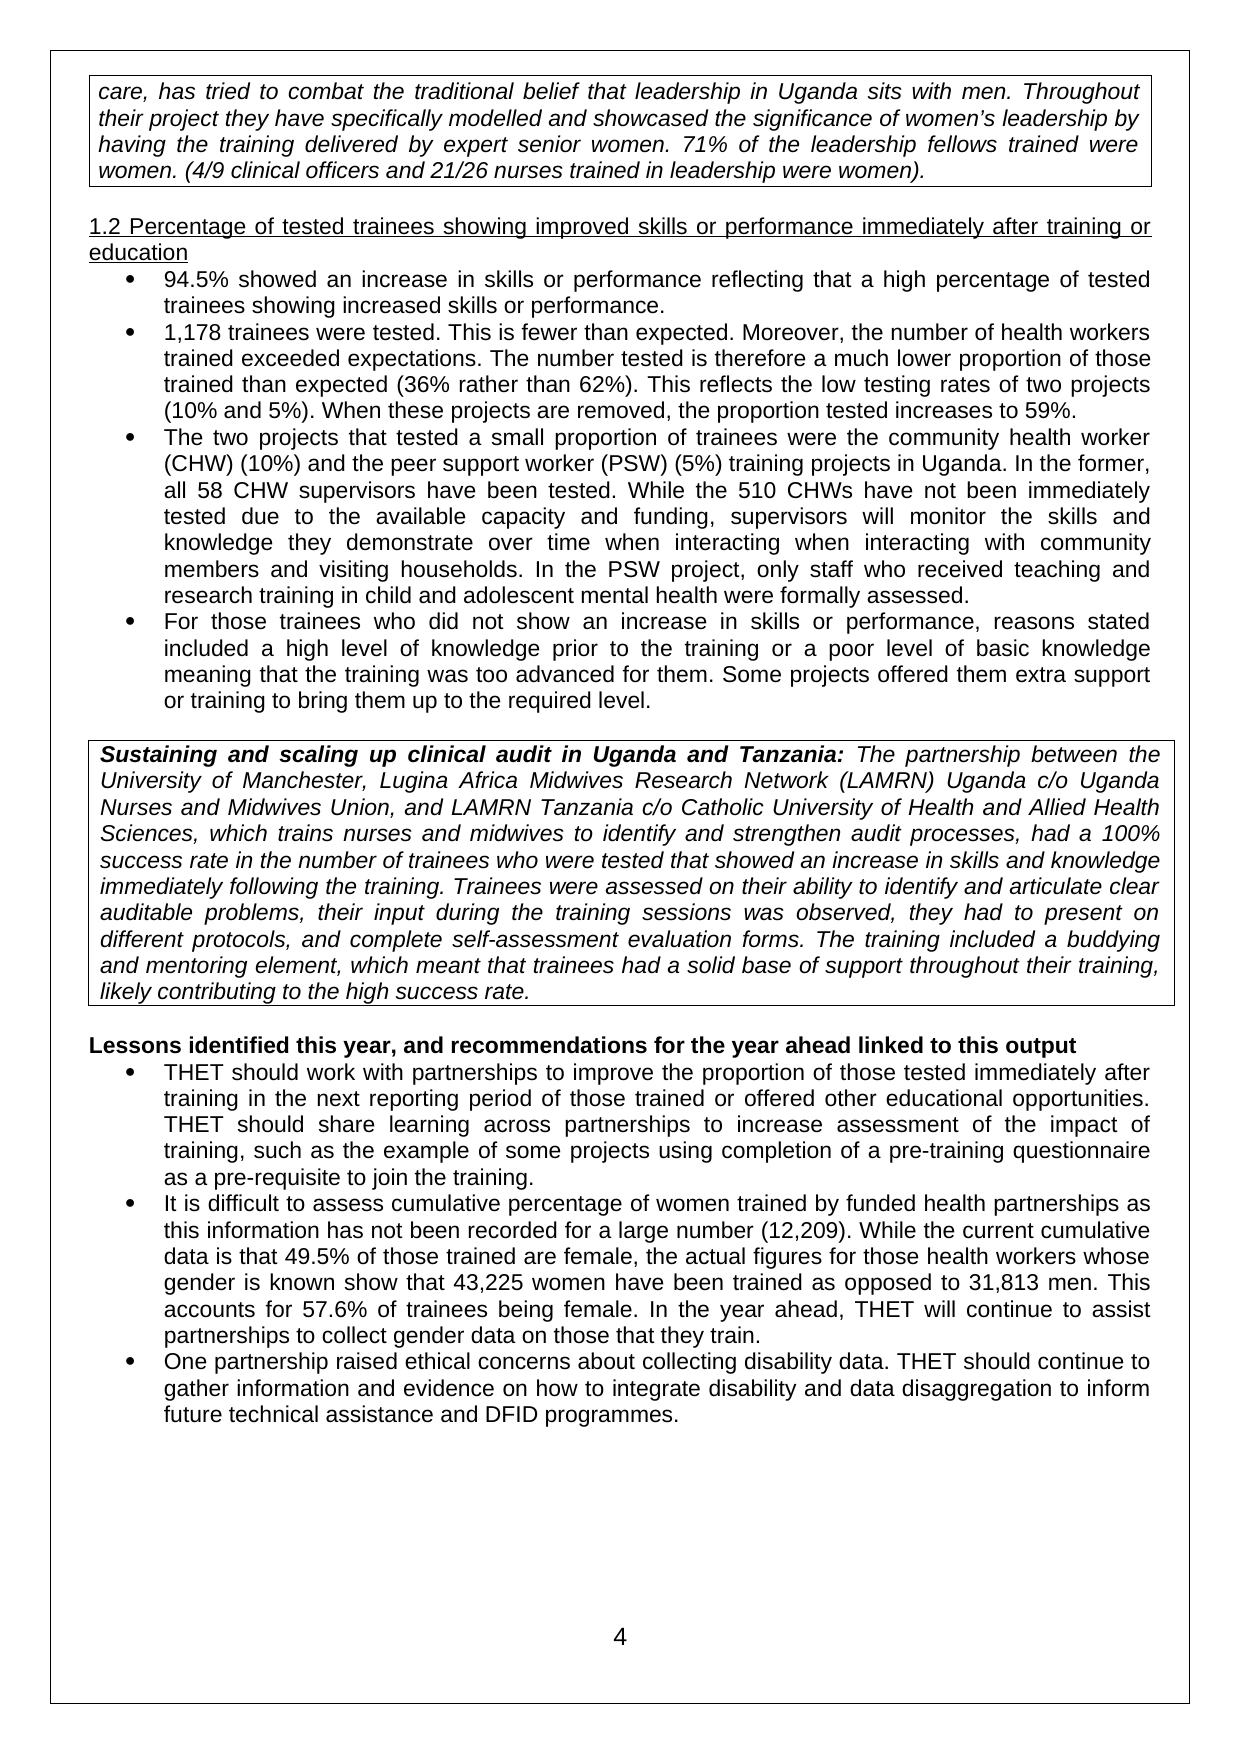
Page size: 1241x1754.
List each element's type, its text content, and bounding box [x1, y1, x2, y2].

list One partnership raised ethical concerns about collecting disability data. THET should continue to gather information and evidence on how to integrate disability and data disaggregation to inform future technical assistance and DFID programmes. [126, 1348, 1152, 1427]
list The two projects that tested a small proportion of trainees were the community health worker (CHW) (10%) and the peer support worker (PSW) (5%) training projects in Uganda. In the former, all 58 CHW supervisors have been tested. While the 510 CHWs have not been immediately tested due to the available capacity and funding, supervisors will monitor the skills and knowledge they demonstrate over time when interacting when interacting with community members and visiting households. In the PSW project, only staff who received teaching and research training in child and adolescent mental health were formally assessed. [126, 424, 1152, 608]
list THET should work with partnerships to improve the proportion of those tested immediately after training in the next reporting period of those trained or offered other educational opportunities. THET should share learning across partnerships to increase assessment of the impact of training, such as the example of some projects using completion of a pre-training questionnaire as a pre-requisite to join the training. [126, 1058, 1152, 1190]
list 1,178 trainees were tested. This is fewer than expected. Moreover, the number of health workers trained exceeded expectations. The number tested is therefore a much lower proportion of those trained than expected (36% rather than 62%). This reflects the low testing rates of two projects (10% and 5%). When these projects are removed, the proportion tested increases to 59%. [126, 318, 1152, 424]
text 1.2 Percentage of tested trainees showing improved skills or performance immediately after training or [89, 213, 1152, 236]
text Lessons identified this year, and recommendations for the year ahead linked to this output [89, 1032, 1152, 1058]
table_header Sustaining and scaling up clinical audit in Uganda and Tanzania: The partnership between the University of Manchester, Lugina Africa Midwives Research Network (LAMRN) Uganda c/o Uganda Nurses and Midwives Union, and LAMRN Tanzania c/o Catholic University of Health and Allied Health Sciences, which trains nurses and midwives to identify and strengthen audit processes, had a 100% success rate in the number of trainees who were tested that showed an increase in skills and knowledge immediately following the training. Trainees were assessed on their ability to identify and articulate clear auditable problems, their input during the training sessions was observed, they had to present on different protocols, and complete self-assessment evaluation forms. The training included a buddying and mentoring element, which meant that trainees had a solid base of support throughout their training, likely contributing to the high success rate. [89, 741, 1174, 1005]
list For those trainees who did not show an increase in skills or performance, reasons stated included a high level of knowledge prior to the training or a poor level of basic knowledge meaning that the training was too advanced for them. Some projects offered them extra support or training to bring them up to the required level. [126, 608, 1152, 714]
text education [89, 237, 1152, 266]
list 94.5% showed an increase in skills or performance reflecting that a high percentage of tested trainees showing increased skills or performance. [126, 266, 1152, 318]
text care, has tried to combat the traditional belief that leadership in Uganda sits with men. Throughout their project they have specifically modelled and showcased the significance of women’s leadership by having the training delivered by expert senior women. 71% of the leadership fellows trained were women. (4/9 clinical officers and 21/26 nurses trained in leadership were women). [90, 76, 1151, 186]
list It is difficult to assess cumulative percentage of women trained by funded health partnerships as this information has not been recorded for a large number (12,209). While the current cumulative data is that 49.5% of those trained are female, the actual figures for those health workers whose gender is known show that 43,225 women have been trained as opposed to 31,813 men. This accounts for 57.6% of trainees being female. In the year ahead, THET will continue to assist partnerships to collect gender data on those that they train. [126, 1190, 1152, 1348]
